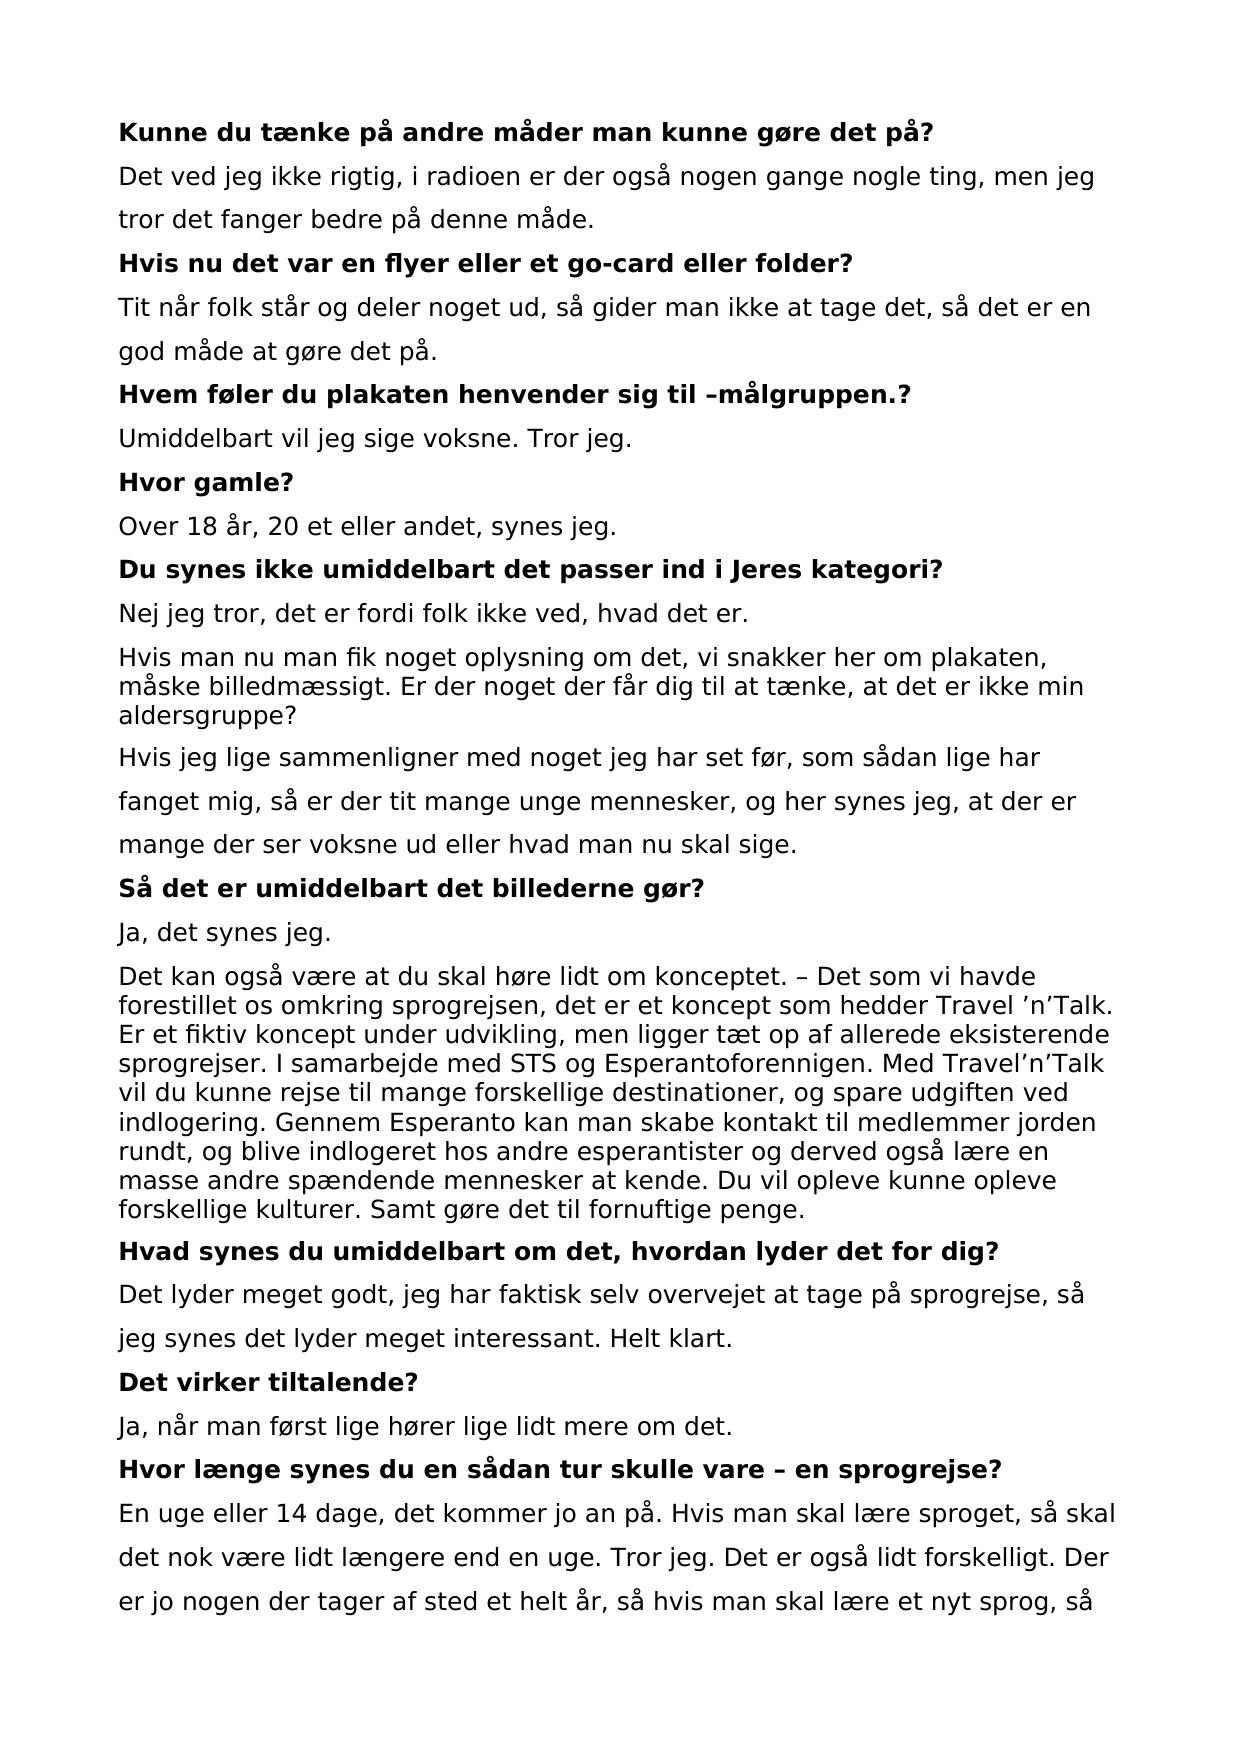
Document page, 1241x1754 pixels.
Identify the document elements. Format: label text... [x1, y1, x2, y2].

text Tit når folk står og deler noget ud, så gider man ikke at tage det, så det er en god måde at gøre det på. [118, 293, 1122, 366]
text Hvad synes du umiddelbart om det, hvordan lyder det for dig? [118, 1237, 1122, 1266]
text Hvor gamle? [118, 468, 1122, 497]
text Over 18 år, 20 et eller andet, synes jeg. [118, 512, 1122, 541]
text Hvis man nu man fik noget oplysning om det, vi snakker her om plakaten, måske billedmæssigt. Er der noget der får dig til at tænke, at det er ikke min aldersgruppe? [118, 643, 1122, 731]
text Ja, når man først lige hører lige lidt mere om det. [118, 1412, 1122, 1441]
text Kunne du tænke på andre måder man kunne gøre det på? [118, 118, 1122, 147]
text Nej jeg tror, det er fordi folk ikke ved, hvad det er. [118, 599, 1122, 628]
text Det ved jeg ikke rigtig, i radioen er der også nogen gange nogle ting, men jeg tror det fanger bedre på denne måde. [118, 162, 1122, 235]
text Ja, det synes jeg. [118, 918, 1122, 947]
text En uge eller 14 dage, det kommer jo an på. Hvis man skal lære sproget, så skal det nok være lidt længere end en uge. Tror jeg. Det er også lidt forskelligt. Der er jo nogen der tager af sted et helt år, så hvis man skal lære et nyt sprog, så [118, 1499, 1122, 1616]
text Hvem føler du plakaten henvender sig til –målgruppen.? [118, 381, 1122, 410]
text Hvis jeg lige sammenligner med noget jeg har set før, som sådan lige har fanget mig, så er der tit mange unge mennesker, og her synes jeg, at der er mange der ser voksne ud eller hvad man nu skal sige. [118, 743, 1122, 860]
text Det virker tiltalende? [118, 1368, 1122, 1397]
text Du synes ikke umiddelbart det passer ind i Jeres kategori? [118, 556, 1122, 585]
text Umiddelbart vil jeg sige voksne. Tror jeg. [118, 424, 1122, 453]
text Så det er umiddelbart det billederne gør? [118, 874, 1122, 903]
text Hvis nu det var en flyer eller et go-card eller folder? [118, 249, 1122, 278]
text Det kan også være at du skal høre lidt om konceptet. – Det som vi havde forestillet os omkring sprogrejsen, det er et koncept som hedder Travel ’n’Talk. Er et fiktiv koncept under udvikling, men ligger tæt op af allerede eksisterende sprogrejser. I samarbejde med STS og Esperantoforennigen. Med Travel’n’Talk vil du kunne rejse til mange forskellige destinationer, og spare udgiften ved indlogering. Gennem Esperanto kan man skabe kontakt til medlemmer jorden rundt, og blive indlogeret hos andre esperantister og derved også lære en masse andre spændende mennesker at kende. Du vil opleve kunne opleve forskellige kulturer. Samt gøre det til fornuftige penge. [118, 962, 1122, 1224]
text Det lyder meget godt, jeg har faktisk selv overvejet at tage på sprogrejse, så jeg synes det lyder meget interessant. Helt klart. [118, 1281, 1122, 1353]
text Hvor længe synes du en sådan tur skulle vare – en sprogrejse? [118, 1456, 1122, 1485]
